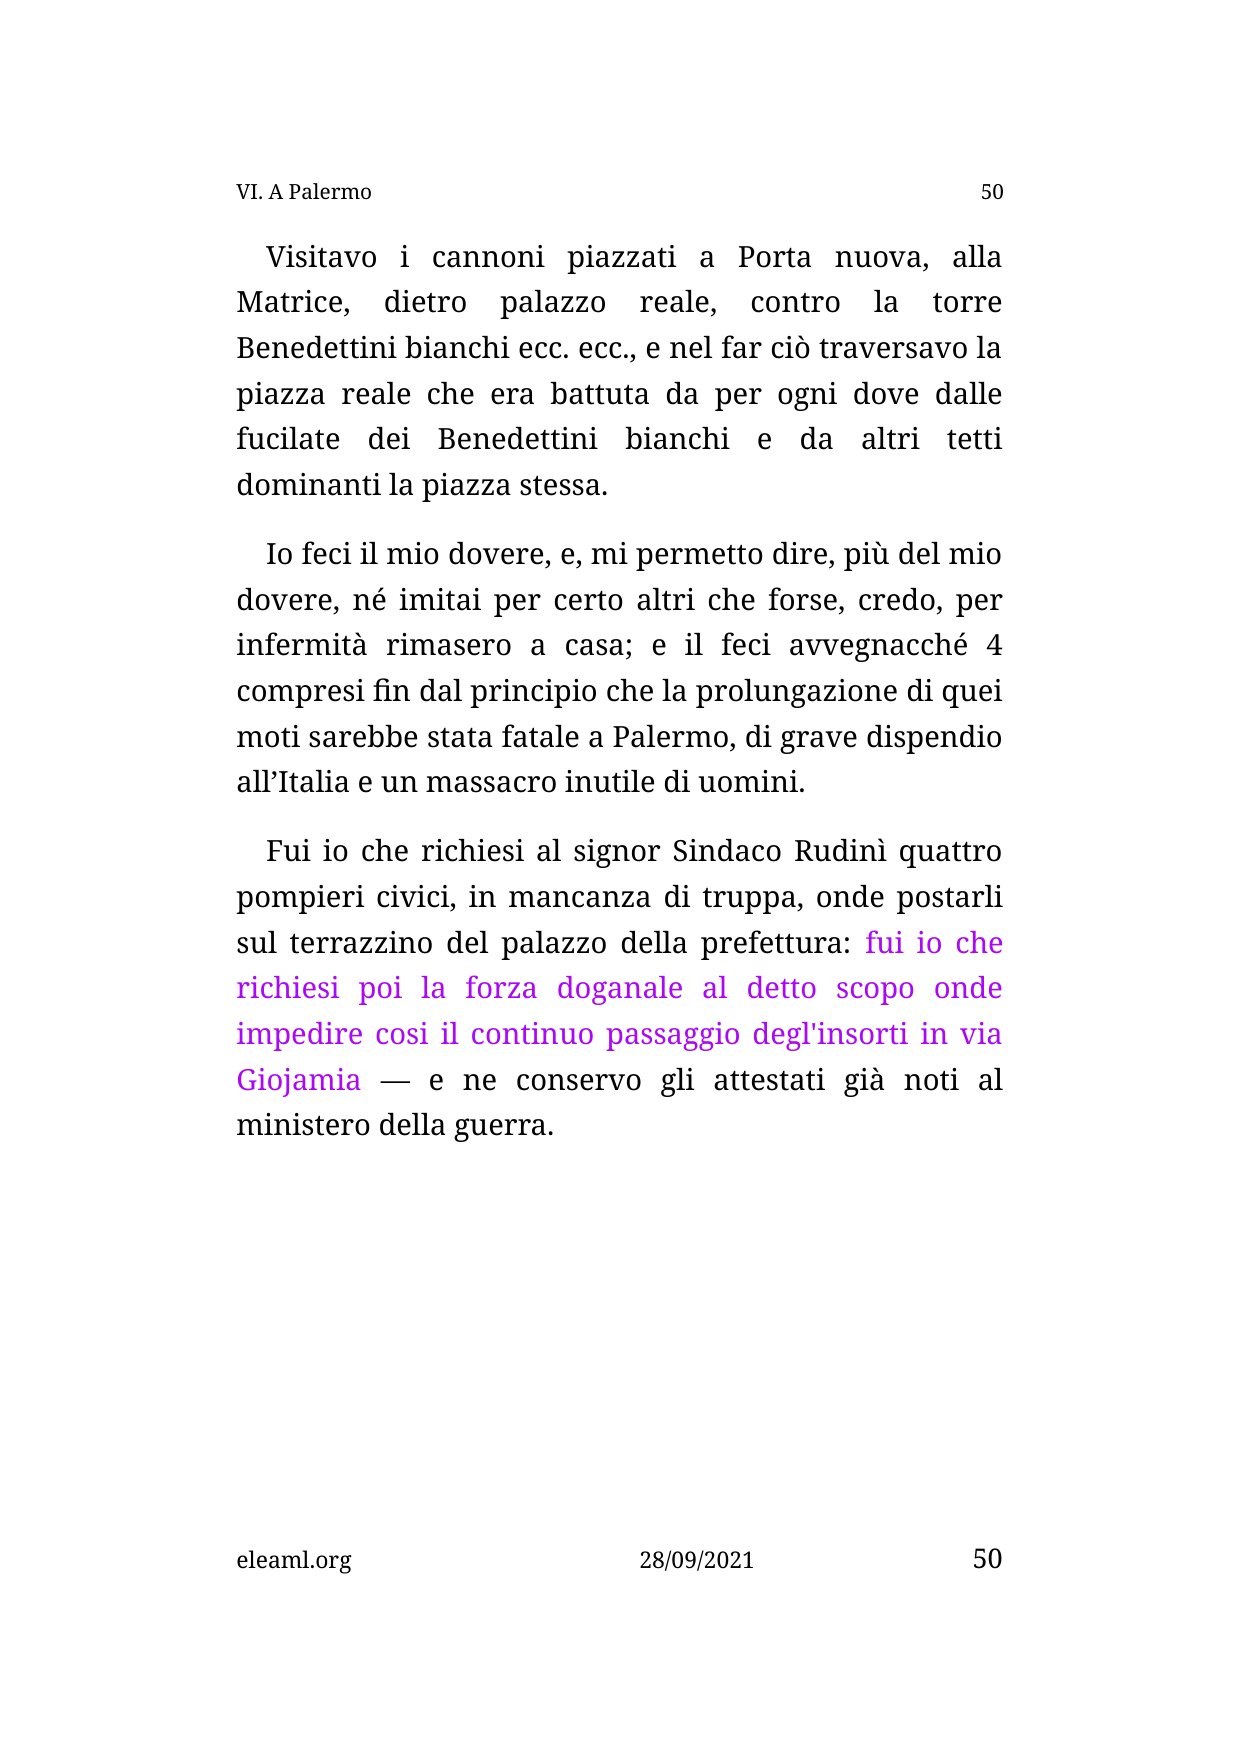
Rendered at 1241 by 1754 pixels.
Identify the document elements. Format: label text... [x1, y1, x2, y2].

text Io feci il mio dovere, e, mi permetto dire, più del mio dovere, né imitai per certo altri che forse, credo, per infermità rimasero a casa; e il feci avvegnacché 4 compresi fin dal principio che la prolungazione di quei moti sarebbe stata fatale a Palermo, di grave dispendio all’Italia e un massacro inutile di uomini. [236, 533, 1004, 801]
text Visitavo i cannoni piazzati a Porta nuova, alla Matrice, dietro palazzo reale, contro la torre Benedettini bianchi ecc. ecc., e nel far ciò traversavo la piazza reale che era battuta da per ogni dove dalle fucilate dei Benedettini bianchi e da altri tetti dominanti la piazza stessa. [236, 236, 1004, 504]
text Fui io che richiesi al signor Sindaco Rudinì quattro pompieri civici, in mancanza di truppa, onde postarli sul terrazzino del palazzo della prefettura: fui io che richiesi poi la forza doganale al detto scopo onde impedire cosi il continuo passaggio degl'insorti in via Giojamia — e ne conservo gli attestati già noti al ministero della guerra. [236, 831, 1004, 1144]
